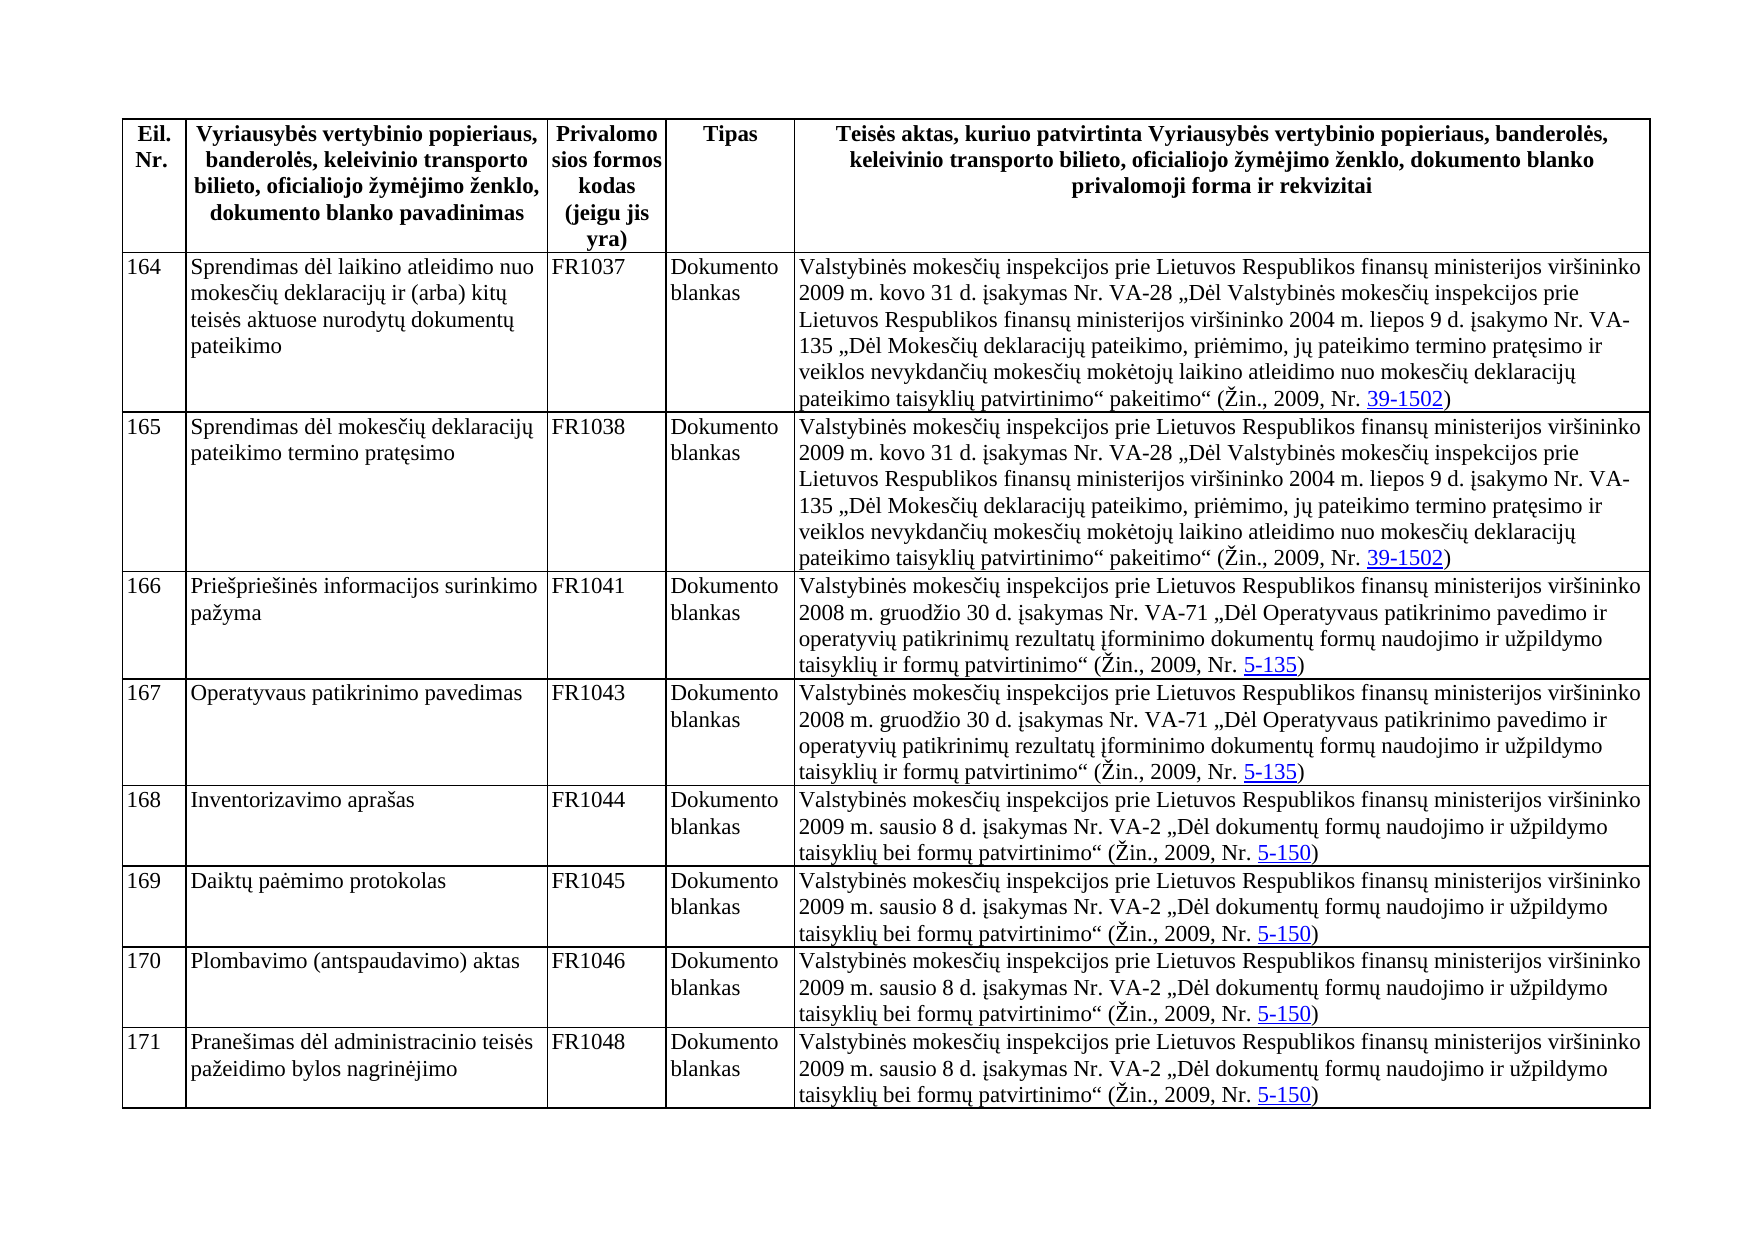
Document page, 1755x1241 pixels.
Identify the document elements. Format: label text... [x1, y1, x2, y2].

table_cell 169 [123, 867, 185, 946]
table_cell Dokumento blankas [667, 680, 794, 785]
table_cell Sprendimas dėl mokesčių deklaracijų pateikimo termino pratęsimo [187, 413, 547, 571]
table_cell Dokumento blankas [667, 786, 794, 865]
table_header Eil. Nr. [123, 120, 185, 251]
table_cell 166 [123, 572, 185, 678]
table_cell 171 [123, 1028, 185, 1107]
table_cell FR1038 [548, 413, 665, 571]
table_cell 170 [123, 948, 185, 1027]
table_cell Pranešimas dėl administracinio teisės pažeidimo bylos nagrinėjimo [187, 1028, 547, 1107]
table_cell Dokumento blankas [667, 867, 794, 946]
table_cell FR1045 [548, 867, 665, 946]
table_cell Dokumento blankas [667, 413, 794, 571]
table_cell Plombavimo (antspaudavimo) aktas [187, 948, 547, 1027]
table_header Teisės aktas, kuriuo patvirtinta Vyriausybės vertybinio popieriaus, banderolės, keleivinio transporto bilieto, oficialiojo žymėjimo ženklo, dokumento blanko privalomoji forma ir rekvizitai [795, 120, 1649, 251]
table_cell Inventorizavimo aprašas [187, 786, 547, 865]
table_cell 164 [123, 253, 185, 411]
table_cell Dokumento blankas [667, 253, 794, 411]
table_cell 165 [123, 413, 185, 571]
table_cell Sprendimas dėl laikino atleidimo nuo mokesčių deklaracijų ir (arba) kitų teisės aktuose nurodytų dokumentų pateikimo [187, 253, 547, 411]
table_cell Dokumento blankas [667, 572, 794, 678]
table_cell FR1037 [548, 253, 665, 411]
table_cell FR1044 [548, 786, 665, 865]
table_cell Operatyvaus patikrinimo pavedimas [187, 680, 547, 785]
table_cell Priešpriešinės informacijos surinkimo pažyma [187, 572, 547, 678]
table_header Tipas [667, 120, 794, 251]
table_cell FR1046 [548, 948, 665, 1027]
table_cell Dokumento blankas [667, 1028, 794, 1107]
table_cell 167 [123, 680, 185, 785]
table_cell FR1041 [548, 572, 665, 678]
table_header Vyriausybės vertybinio popieriaus, banderolės, keleivinio transporto bilieto, oficialiojo žymėjimo ženklo, dokumento blanko pavadinimas [187, 120, 547, 251]
table_cell Daiktų paėmimo protokolas [187, 867, 547, 946]
table_cell 168 [123, 786, 185, 865]
table_cell FR1048 [548, 1028, 665, 1107]
table_cell FR1043 [548, 680, 665, 785]
table_cell Dokumento blankas [667, 948, 794, 1027]
